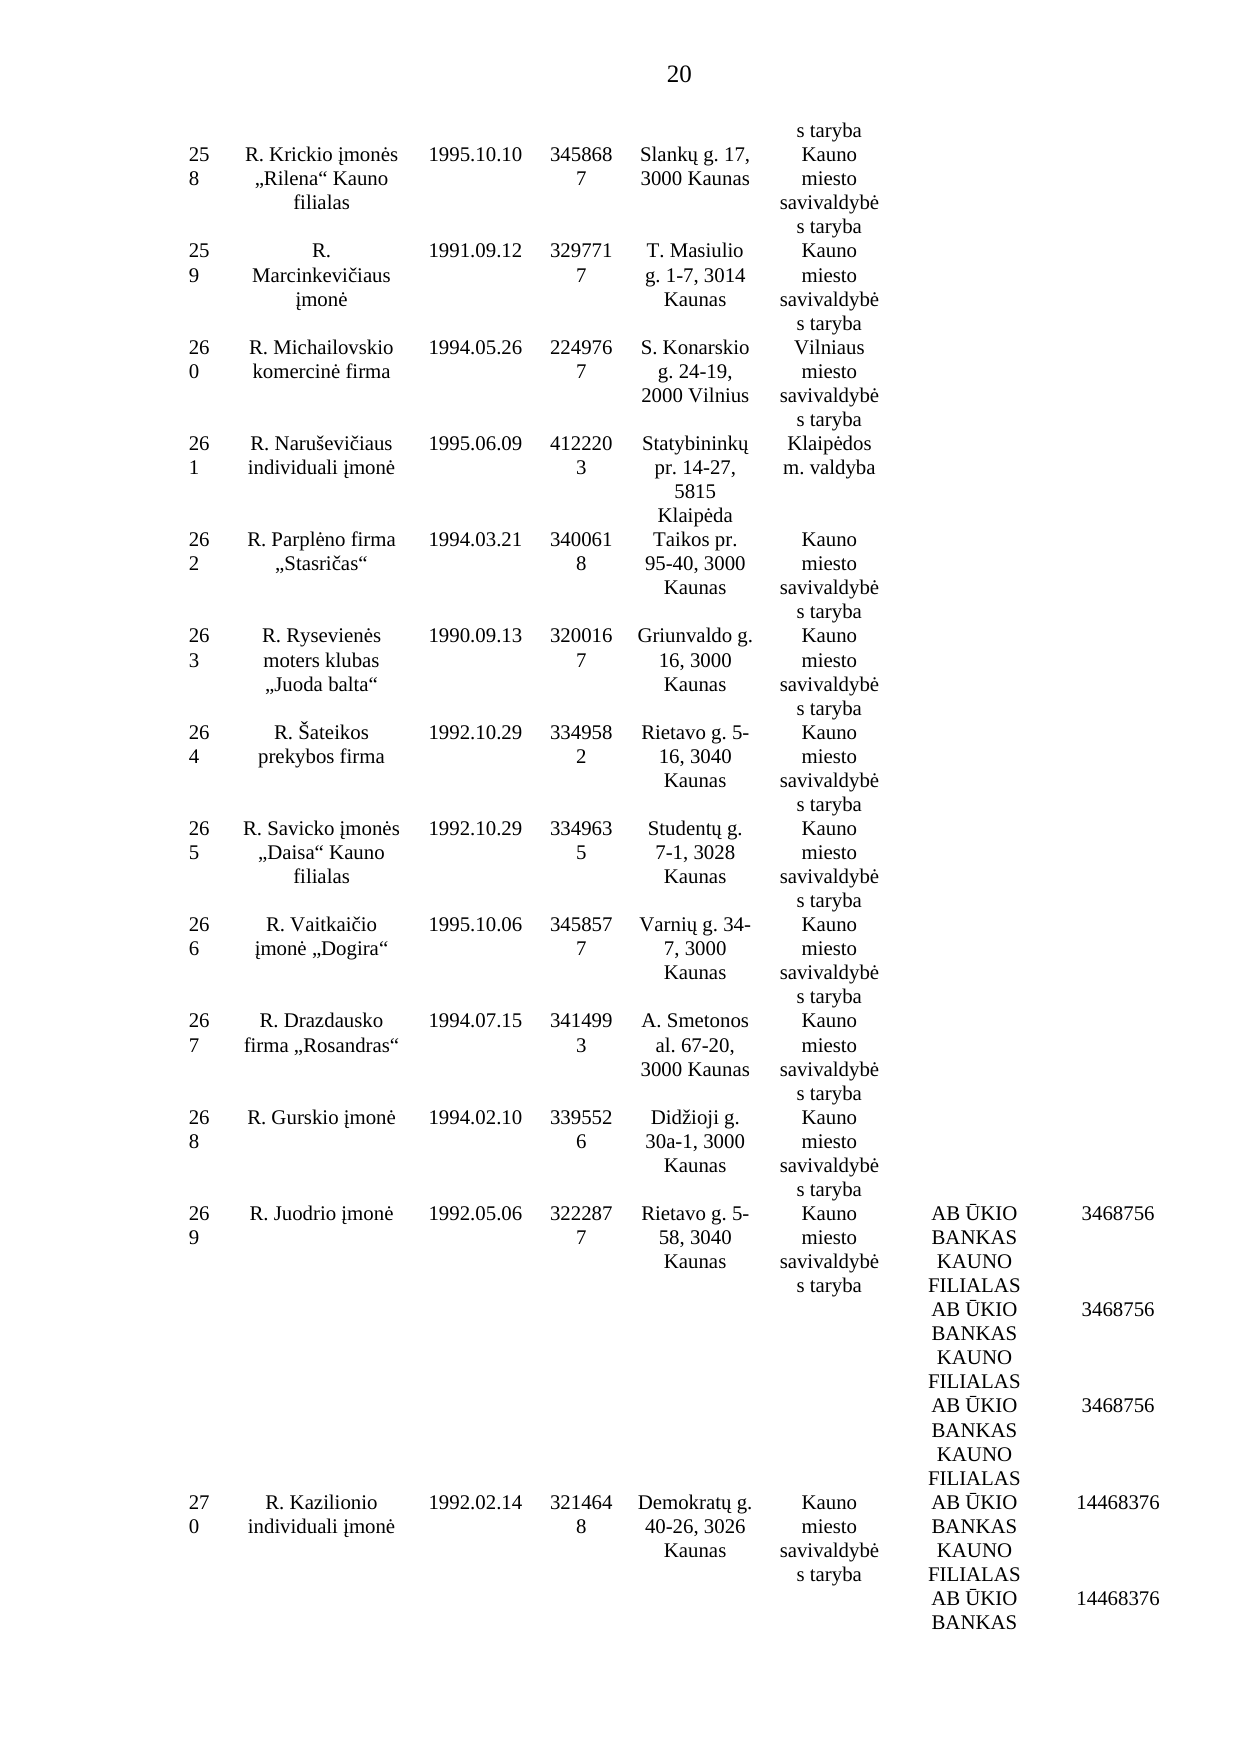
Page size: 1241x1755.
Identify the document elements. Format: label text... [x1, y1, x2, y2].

table_cell 261 [177, 431, 229, 527]
table_cell [625, 118, 765, 142]
table_cell 1995.06.09 [414, 431, 536, 527]
table_cell [894, 239, 1055, 335]
table_cell 1990.09.13 [414, 624, 536, 720]
table_cell Statybininkų pr. 14-27, 5815 Klaipėda [625, 431, 765, 527]
table_cell 3200167 [536, 624, 625, 720]
table_cell 263 [177, 624, 229, 720]
table_cell 1995.10.06 [414, 912, 536, 1008]
table_cell R. Vaitkaičio įmonė „Dogira“ [229, 912, 414, 1008]
table_cell 3458577 [536, 912, 625, 1008]
table_cell 3349582 [536, 720, 625, 816]
table_cell 1994.02.10 [414, 1105, 536, 1201]
table_cell [536, 118, 625, 142]
table_cell [894, 720, 1055, 816]
table_cell Klaipėdos m. valdyba [765, 431, 894, 527]
table_cell Demokratų g. 40-26, 3026 Kaunas [625, 1490, 765, 1634]
table_cell 3468756 3468756 3468756 [1055, 1201, 1181, 1490]
table_cell Slankų g. 17, 3000 Kaunas [625, 142, 765, 238]
table_cell [1055, 624, 1181, 720]
table_cell 268 [177, 1105, 229, 1201]
table_cell 1994.05.26 [414, 335, 536, 431]
table_cell [414, 118, 536, 142]
table_cell Kauno miesto savivaldybės taryba [765, 1009, 894, 1105]
table_cell Studentų g. 7-1, 3028 Kaunas [625, 816, 765, 912]
table_cell 1995.10.10 [414, 142, 536, 238]
table_cell Rietavo g. 5-58, 3040 Kaunas [625, 1201, 765, 1490]
table_cell [894, 1105, 1055, 1201]
table_cell [1055, 239, 1181, 335]
table_cell T. Masiulio g. 1-7, 3014 Kaunas [625, 239, 765, 335]
table_cell AB ŪKIO BANKAS KAUNO FILIALAS AB ŪKIO BANKAS KAUNO FILIALAS AB ŪKIO BANKAS KAUNO FILIALAS [894, 1201, 1055, 1490]
table_cell [894, 1009, 1055, 1105]
table_cell R. Michailovskio komercinė firma [229, 335, 414, 431]
table_cell Griunvaldo g. 16, 3000 Kaunas [625, 624, 765, 720]
table_cell [1055, 816, 1181, 912]
table_cell 14468376 14468376 [1055, 1490, 1181, 1634]
table_cell 258 [177, 142, 229, 238]
table_cell 1992.05.06 [414, 1201, 536, 1490]
table_cell [1055, 1009, 1181, 1105]
table_cell 1992.10.29 [414, 816, 536, 912]
table_cell R. Marcinkevičiaus įmonė [229, 239, 414, 335]
table_cell [1055, 912, 1181, 1008]
table_cell [894, 142, 1055, 238]
table_cell R. Kazilionio individuali įmonė [229, 1490, 414, 1634]
table_cell 259 [177, 239, 229, 335]
table_cell [1055, 335, 1181, 431]
table_cell [894, 816, 1055, 912]
table_cell [894, 431, 1055, 527]
table_cell 3414993 [536, 1009, 625, 1105]
table_cell Kauno miesto savivaldybės taryba [765, 1105, 894, 1201]
table_cell 1991.09.12 [414, 239, 536, 335]
table_cell 1992.10.29 [414, 720, 536, 816]
table_cell R. Savicko įmonės „Daisa“ Kauno filialas [229, 816, 414, 912]
table_cell Kauno miesto savivaldybės taryba [765, 142, 894, 238]
table_cell R. Gurskio įmonė [229, 1105, 414, 1201]
table_cell [1055, 118, 1181, 142]
table_cell [177, 118, 229, 142]
table_cell 3458687 [536, 142, 625, 238]
table_cell S. Konarskio g. 24-19, 2000 Vilnius [625, 335, 765, 431]
table_cell 266 [177, 912, 229, 1008]
table_cell 3349635 [536, 816, 625, 912]
table_cell [1055, 720, 1181, 816]
table_cell s taryba [765, 118, 894, 142]
table_cell 1994.03.21 [414, 527, 536, 623]
table_cell 262 [177, 527, 229, 623]
table_cell [1055, 527, 1181, 623]
table_cell 3222877 [536, 1201, 625, 1490]
table_cell Kauno miesto savivaldybės taryba [765, 1201, 894, 1490]
table_cell R. Naruševičiaus individuali įmonė [229, 431, 414, 527]
table_cell 3395526 [536, 1105, 625, 1201]
table_cell 269 [177, 1201, 229, 1490]
table_cell R. Šateikos prekybos firma [229, 720, 414, 816]
table_cell 264 [177, 720, 229, 816]
table_cell Kauno miesto savivaldybės taryba [765, 816, 894, 912]
table_cell 270 [177, 1490, 229, 1634]
table_cell [894, 335, 1055, 431]
table_cell Kauno miesto savivaldybės taryba [765, 624, 894, 720]
table_cell Kauno miesto savivaldybės taryba [765, 1490, 894, 1634]
table_cell Taikos pr. 95-40, 3000 Kaunas [625, 527, 765, 623]
table_cell R. Krickio įmonės „Rilena“ Kauno filialas [229, 142, 414, 238]
table_cell [894, 527, 1055, 623]
table_cell R. Rysevienės moters klubas „Juoda balta“ [229, 624, 414, 720]
table_cell A. Smetonos al. 67-20, 3000 Kaunas [625, 1009, 765, 1105]
table_cell 1992.02.14 [414, 1490, 536, 1634]
table_cell Kauno miesto savivaldybės taryba [765, 527, 894, 623]
table_cell 4122203 [536, 431, 625, 527]
table_cell Didžioji g. 30a-1, 3000 Kaunas [625, 1105, 765, 1201]
table_cell 265 [177, 816, 229, 912]
table_cell [1055, 431, 1181, 527]
table_cell [894, 624, 1055, 720]
table_cell Kauno miesto savivaldybės taryba [765, 720, 894, 816]
table_cell 3214648 [536, 1490, 625, 1634]
table_cell Kauno miesto savivaldybės taryba [765, 912, 894, 1008]
table_cell [1055, 1105, 1181, 1201]
table_cell [229, 118, 414, 142]
table_cell 3400618 [536, 527, 625, 623]
table_cell [894, 118, 1055, 142]
table_cell [894, 912, 1055, 1008]
table_cell R. Juodrio įmonė [229, 1201, 414, 1490]
table_cell 267 [177, 1009, 229, 1105]
table_cell 2249767 [536, 335, 625, 431]
table_cell Rietavo g. 5-16, 3040 Kaunas [625, 720, 765, 816]
table_cell R. Drazdausko firma „Rosandras“ [229, 1009, 414, 1105]
table_cell R. Parplėno firma „Stasričas“ [229, 527, 414, 623]
table_cell AB ŪKIO BANKAS KAUNO FILIALAS AB ŪKIO BANKAS [894, 1490, 1055, 1634]
table_cell [1055, 142, 1181, 238]
table_cell 3297717 [536, 239, 625, 335]
table_cell Vilniaus miesto savivaldybės taryba [765, 335, 894, 431]
table_cell Varnių g. 34-7, 3000 Kaunas [625, 912, 765, 1008]
table_cell 260 [177, 335, 229, 431]
table_cell Kauno miesto savivaldybės taryba [765, 239, 894, 335]
table_cell 1994.07.15 [414, 1009, 536, 1105]
